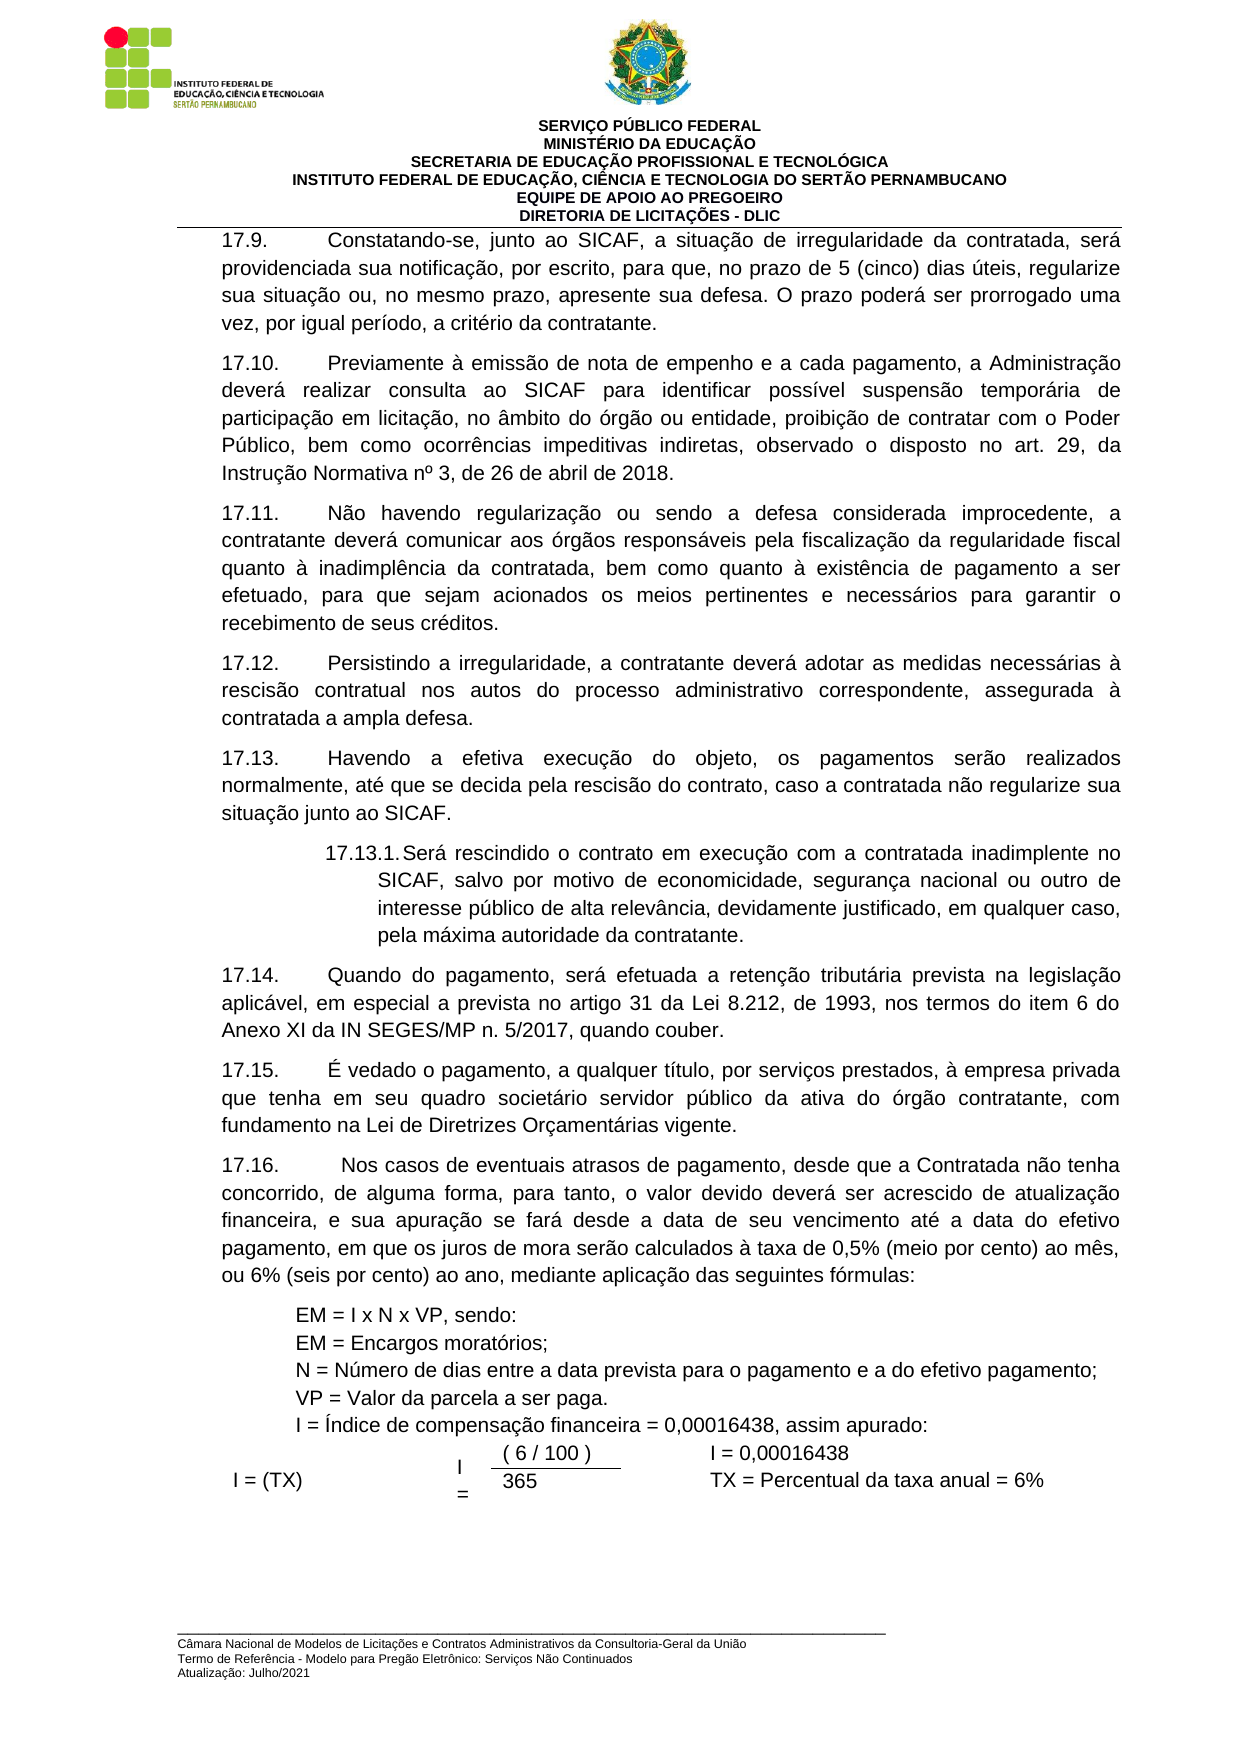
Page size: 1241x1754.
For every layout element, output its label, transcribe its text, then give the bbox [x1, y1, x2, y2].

list Nos casos de eventuais atrasos de pagamento, desde que a Contratada não tenha concorrido, de alguma forma, para tanto, o valor devido deverá ser acrescido de atualização financeira, e sua apuração se fará desde a data de seu vencimento até a data do efetivo pagamento, em que os juros de mora serão calculados à taxa de 0,5% (meio por cento) ao mês, ou 6% (seis por cento) ao ano, mediante aplicação das seguintes fórmulas: [221, 1153, 1122, 1287]
text EM = I x N x VP, sendo: [222, 1303, 1122, 1327]
table_header I = (TX) [221, 1441, 445, 1523]
list Quando do pagamento, será efetuada a retenção tributária prevista na legislação aplicável, em especial a prevista no artigo 31 da Lei 8.212, de 1993, nos termos do item 6 do Anexo XI da IN SEGES/MP n. 5/2017, quando couber. [221, 963, 1122, 1042]
list Havendo a efetiva execução do objeto, os pagamentos serão realizados normalmente, até que se decida pela rescisão do contrato, caso a contratada não regularize sua situação junto ao SICAF. [221, 746, 1122, 825]
text VP = Valor da parcela a ser paga. [177, 1386, 1122, 1410]
list É vedado o pagamento, a qualquer título, por serviços prestados, à empresa privada que tenha em seu quadro societário servidor público da ativa do órgão contratante, com fundamento na Lei de Diretrizes Orçamentárias vigente. [221, 1058, 1122, 1137]
table_header I = [445, 1441, 491, 1523]
list Será rescindido o contrato em execução com a contratada inadimplente no SICAF, salvo por motivo de economicidade, segurança nacional ou outro de interesse público de alta relevância, devidamente justificado, em qualquer caso, pela máxima autoridade da contratante. [325, 841, 1122, 947]
list Previamente à emissão de nota de empenho e a cada pagamento, a Administração deverá realizar consulta ao SICAF para identificar possível suspensão temporária de participação em licitação, no âmbito do órgão ou entidade, proibição de contratar com o Poder Público, bem como ocorrências impeditivas indiretas, observado o disposto no art. 29, da Instrução Normativa nº 3, de 26 de abril de 2018. [221, 351, 1122, 485]
picture [604, 19, 692, 105]
text EM = Encargos moratórios; [177, 1331, 1122, 1355]
table_header ( 6 / 100 ) [491, 1441, 621, 1468]
picture [96, 24, 331, 113]
list Constatando-se, junto ao SICAF, a situação de irregularidade da contratada, será providenciada sua notificação, por escrito, para que, no prazo de 5 (cinco) dias úteis, regularize sua situação ou, no mesmo prazo, apresente sua defesa. O prazo poderá ser prorrogado uma vez, por igual período, a critério da contratante. [221, 228, 1122, 335]
table_header I = 0,00016438 TX = Percentual da taxa anual = 6% [621, 1441, 1122, 1523]
text I = Índice de compensação financeira = 0,00016438, assim apurado: [177, 1413, 1122, 1437]
list Não havendo regularização ou sendo a defesa considerada improcedente, a contratante deverá comunicar aos órgãos responsáveis pela fiscalização da regularidade fiscal quanto à inadimplência da contratada, bem como quanto à existência de pagamento a ser efetuado, para que sejam acionados os meios pertinentes e necessários para garantir o recebimento de seus créditos. [221, 501, 1122, 635]
list Persistindo a irregularidade, a contratante deverá adotar as medidas necessárias à rescisão contratual nos autos do processo administrativo correspondente, assegurada à contratada a ampla defesa. [221, 651, 1122, 730]
text N = Número de dias entre a data prevista para o pagamento e a do efetivo pagamento; [177, 1358, 1122, 1382]
table_cell 365 [491, 1469, 621, 1523]
